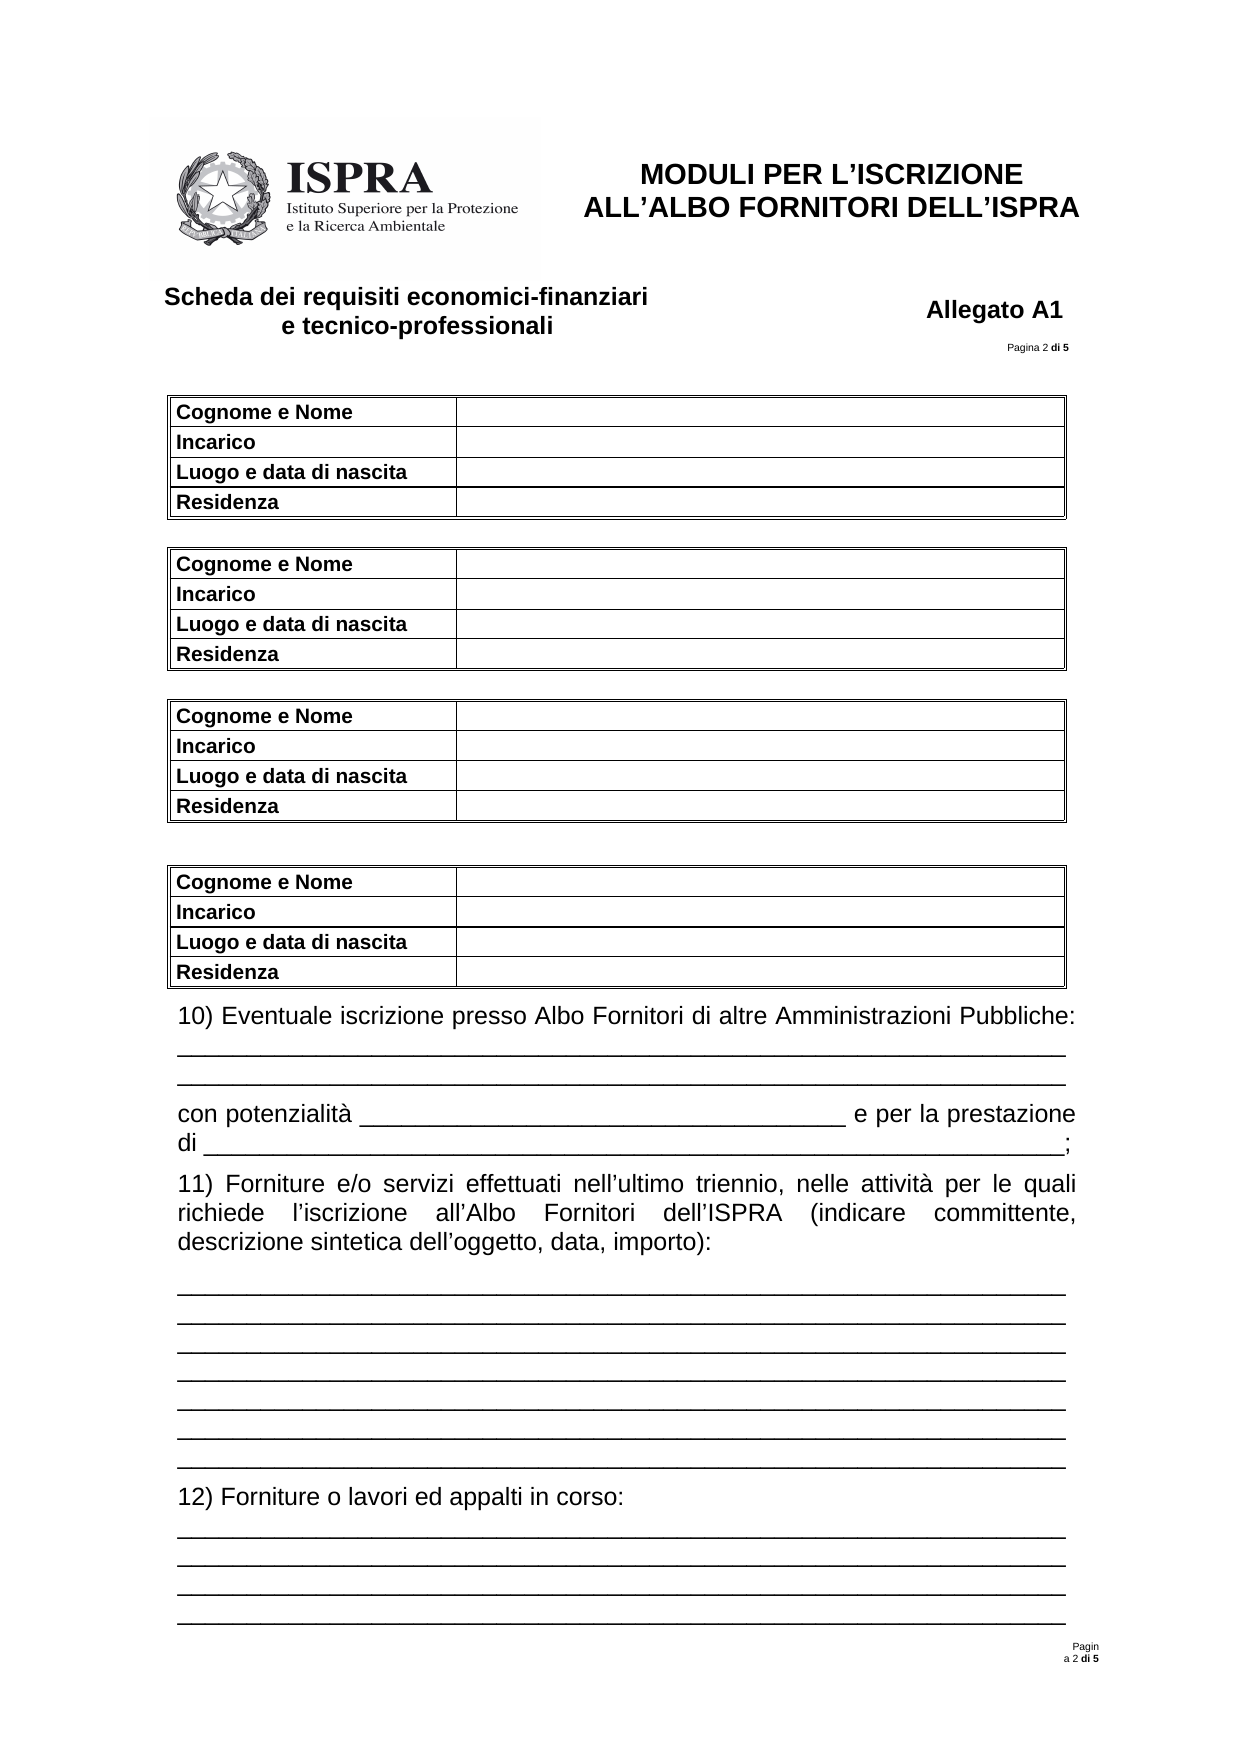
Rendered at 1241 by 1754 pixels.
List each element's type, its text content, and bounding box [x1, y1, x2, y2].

table_cell [457, 957, 1064, 986]
table_header [457, 702, 1064, 730]
picture [149, 117, 542, 281]
table_cell [457, 761, 1064, 790]
table_header Cognome e Nome [171, 398, 456, 426]
table_header Cognome e Nome [171, 702, 456, 730]
table_cell Incarico [171, 579, 456, 608]
table_header Cognome e Nome [171, 550, 456, 578]
table_cell Residenza [171, 791, 456, 820]
table_cell Luogo e data di nascita [171, 458, 456, 486]
table_cell Luogo e data di nascita [171, 928, 456, 956]
table_cell Residenza [171, 639, 456, 668]
table_cell Residenza [171, 488, 456, 516]
table_cell [457, 427, 1064, 457]
text 12) Forniture o lavori ed appalti in corso: [177, 1482, 1063, 1511]
table_cell [457, 488, 1064, 516]
table_header [457, 398, 1064, 426]
text con potenzialità ___________________________________ e per la prestazione di ______________________________________________________________; [177, 1099, 1078, 1157]
text ________________________________________________________________________________________________________________________________________________________________________________________________________________________________________________________________________________________________________________________________ [177, 1268, 1078, 1412]
table_cell Incarico [171, 427, 456, 457]
table_cell Residenza [171, 957, 456, 986]
table_cell Luogo e data di nascita [171, 761, 456, 790]
table_cell [457, 731, 1064, 760]
text ________________________________________________________________________________________________________________________________ [177, 1412, 1078, 1469]
table_header Cognome e Nome [171, 868, 456, 896]
table_cell Incarico [171, 897, 456, 926]
table_header [457, 868, 1064, 896]
text ________________________________________________________________________________________________________________________________________________________________________________________________________________________________________________________________ [177, 1511, 1078, 1626]
table_cell [457, 897, 1064, 926]
table_cell [457, 639, 1064, 668]
text 11) Forniture e/o servizi effettuati nell’ultimo triennio, nelle attività per le quali richiede l’iscrizione all’Albo Fornitori dell’ISPRA (indicare committente, descrizione sintetica dell’oggetto, data, importo): [177, 1169, 1078, 1256]
table_cell [457, 610, 1064, 638]
table_cell Incarico [171, 731, 456, 760]
table_cell [457, 579, 1064, 608]
table_cell Luogo e data di nascita [171, 610, 456, 638]
table_cell [457, 458, 1064, 486]
text 10) Eventuale iscrizione presso Albo Fornitori di altre Amministrazioni Pubbliche: ________________________________________________________________________________________________________________________________ [177, 1001, 1078, 1087]
table_header [457, 550, 1064, 578]
table_cell [457, 928, 1064, 956]
table_cell [457, 791, 1064, 820]
